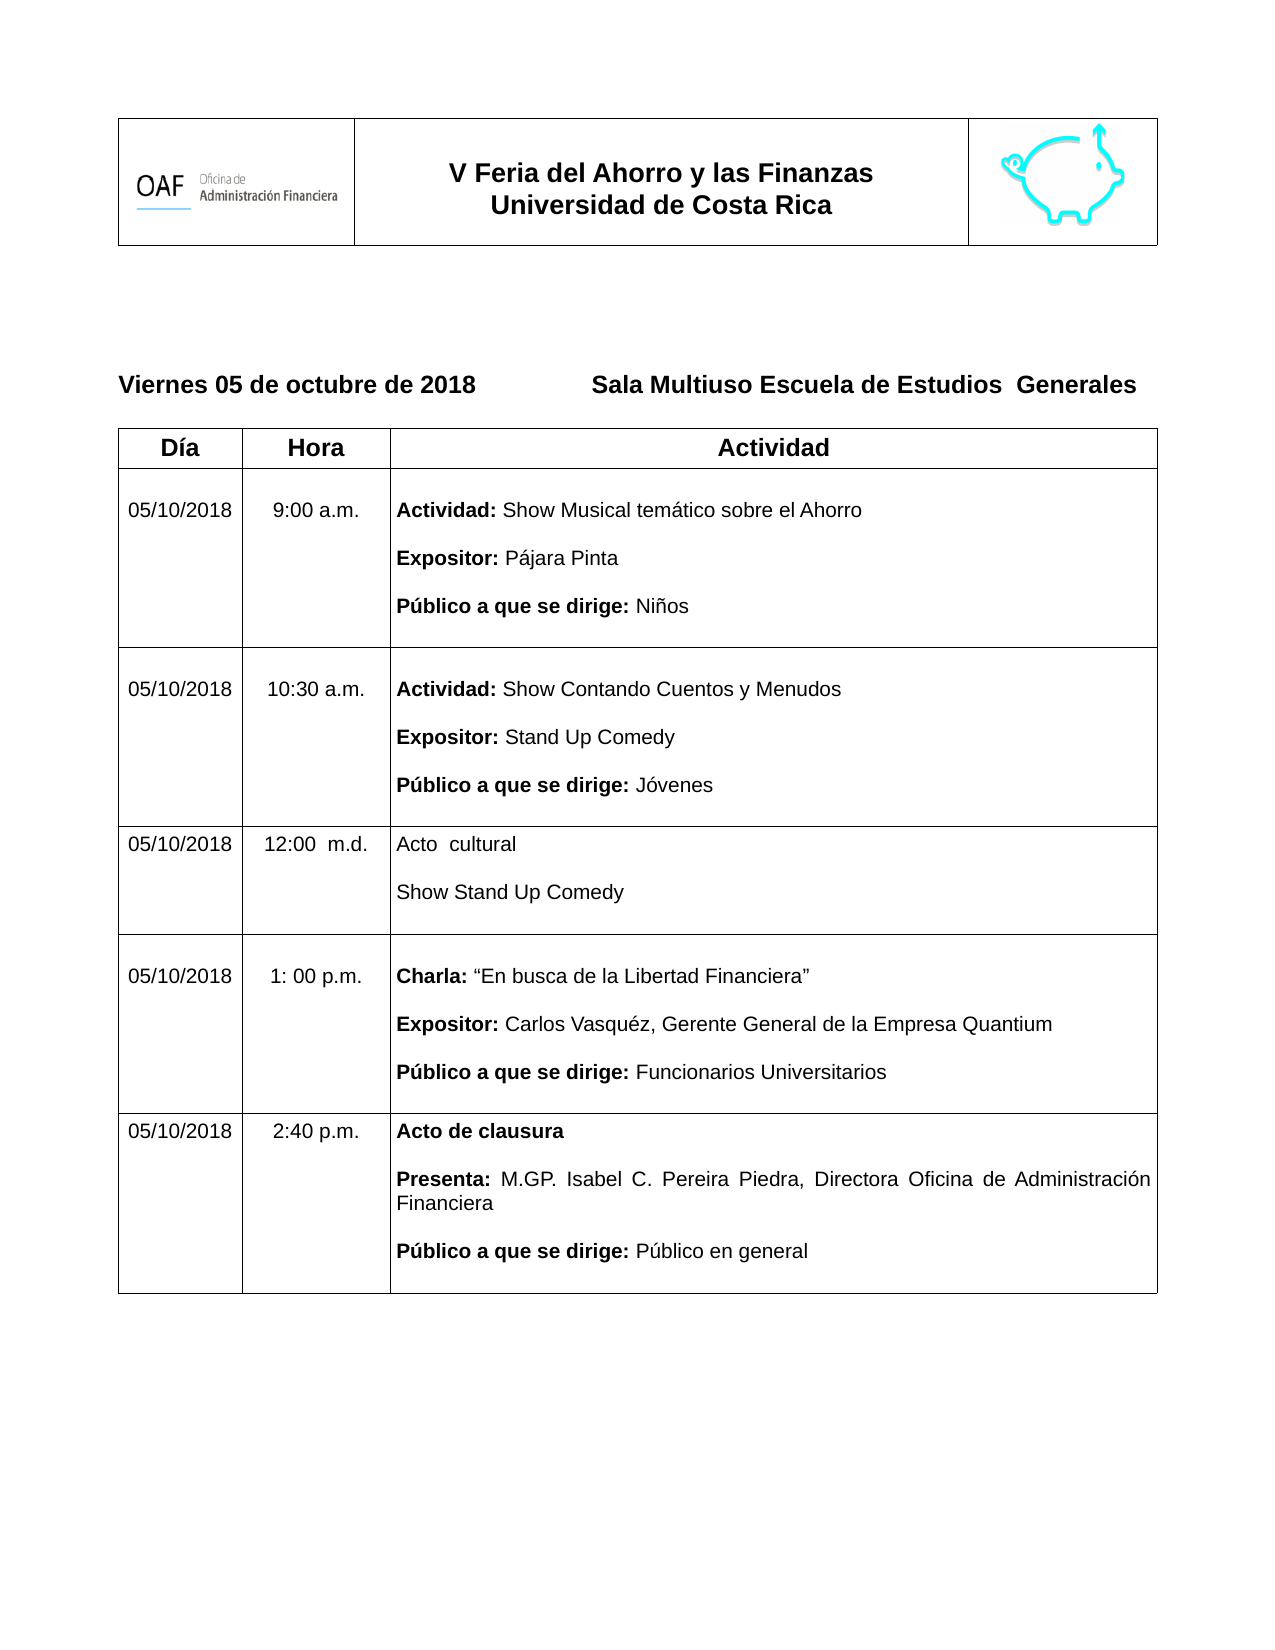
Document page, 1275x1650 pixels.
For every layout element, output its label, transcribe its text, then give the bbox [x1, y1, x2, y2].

table_cell 05/10/2018 [119, 648, 242, 826]
table_cell Acto cultural Show Stand Up Comedy [391, 827, 1157, 934]
table_cell 05/10/2018 [119, 1114, 242, 1292]
table_cell 05/10/2018 [119, 469, 242, 647]
table_header Día [119, 429, 242, 468]
table_header Hora [243, 429, 390, 468]
table_cell 05/10/2018 [119, 935, 242, 1113]
table_cell 12:00 m.d. [243, 827, 390, 934]
table_cell Acto de clausura Presenta: M.GP. Isabel C. Pereira Piedra, Directora Oficina de Administración Financiera Público a que se dirige: Público en general [391, 1114, 1157, 1292]
text Viernes 05 de octubre de 2018 Sala Multiuso Escuela de Estudios Generales [118, 370, 1157, 399]
table_cell 2:40 p.m. [243, 1114, 390, 1292]
table_cell 9:00 a.m. [243, 469, 390, 647]
table_cell 10:30 a.m. [243, 648, 390, 826]
table_cell Charla: “En busca de la Libertad Financiera” Expositor: Carlos Vasquéz, Gerente General de la Empresa Quantium Público a que se dirige: Funcionarios Universitarios [391, 935, 1157, 1113]
table_cell Actividad: Show Musical temático sobre el Ahorro Expositor: Pájara Pinta Público a que se dirige: Niños [391, 469, 1157, 647]
picture [1001, 123, 1125, 226]
table_cell Actividad: Show Contando Cuentos y Menudos Expositor: Stand Up Comedy Público a que se dirige: Jóvenes [391, 648, 1157, 826]
table_header Actividad [391, 429, 1157, 468]
table_cell 05/10/2018 [119, 827, 242, 934]
picture [131, 152, 342, 217]
table_cell 1: 00 p.m. [243, 935, 390, 1113]
